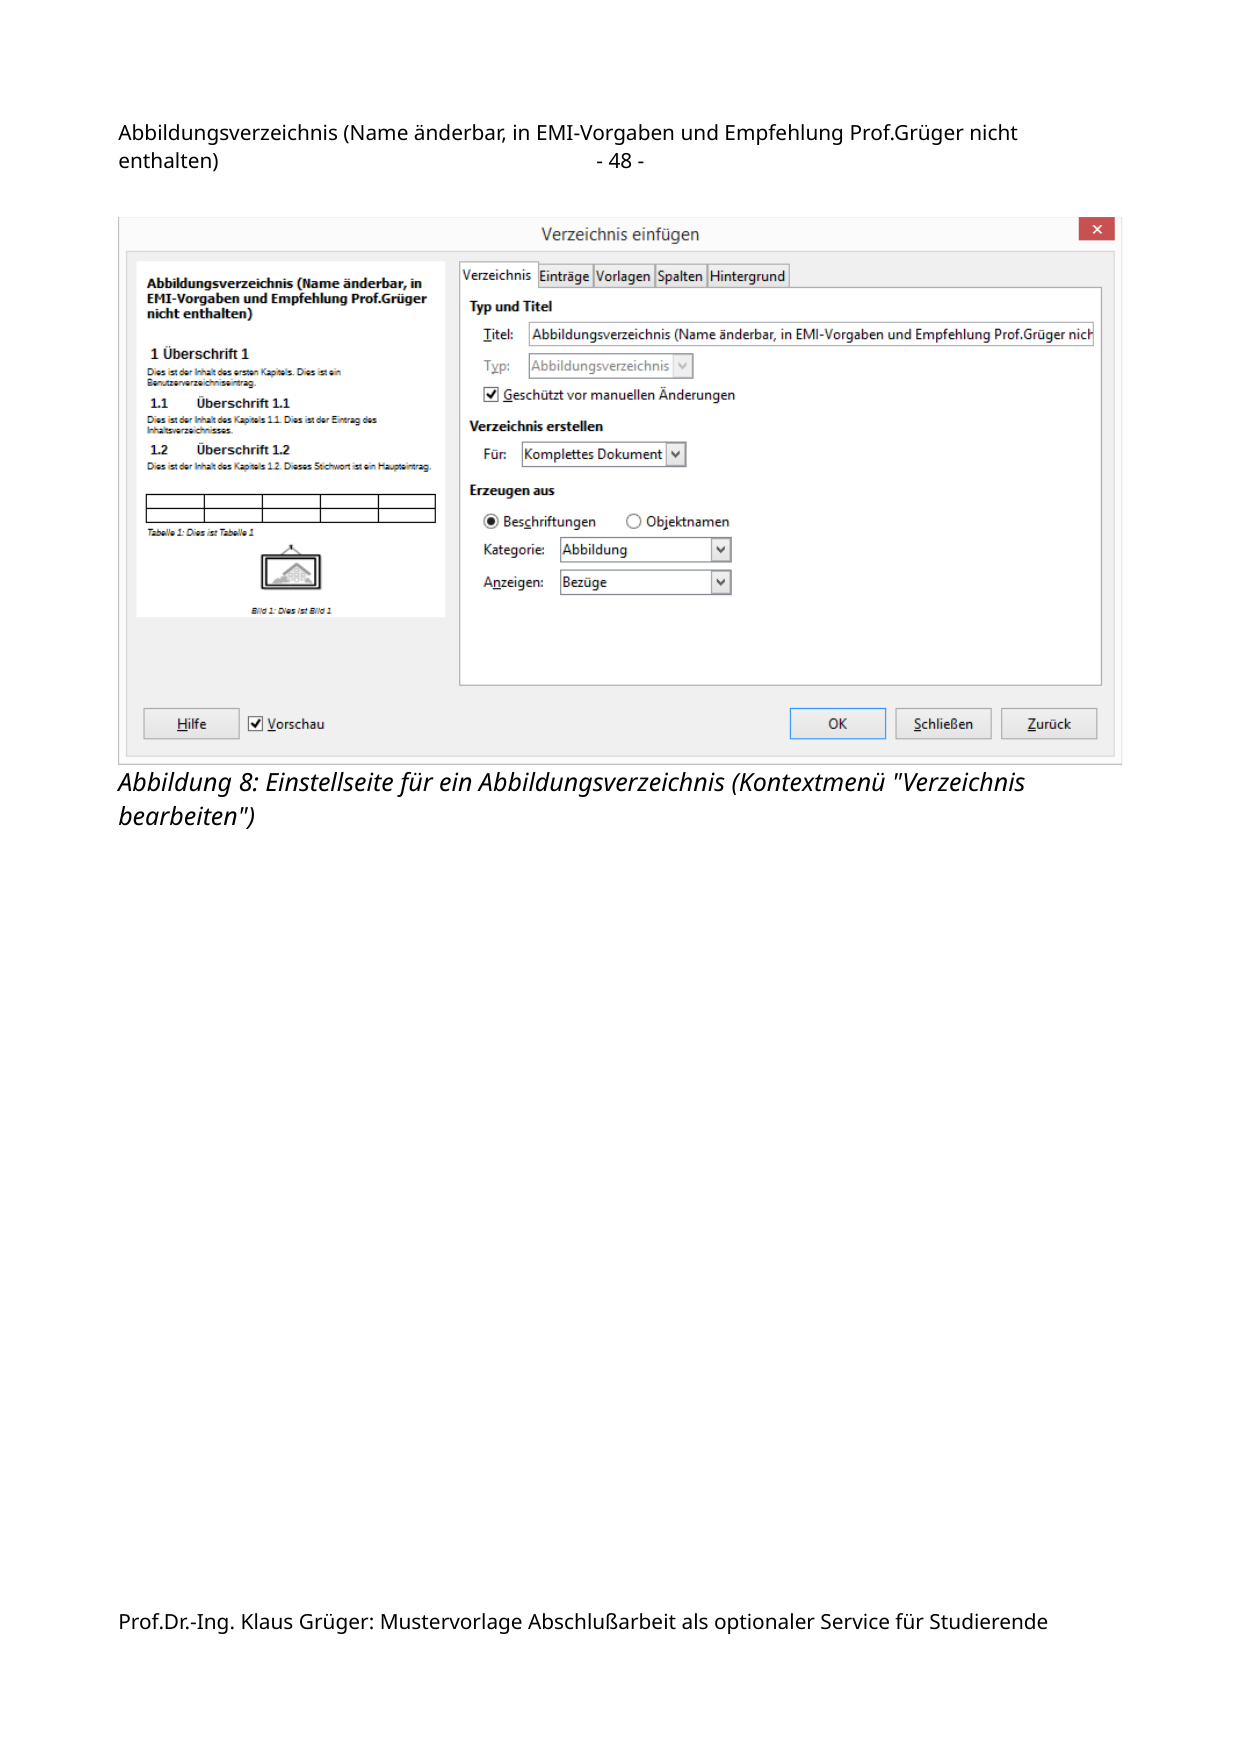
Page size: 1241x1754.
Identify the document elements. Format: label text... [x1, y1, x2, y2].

picture [118, 217, 1123, 765]
text Abbildung 8: Einstellseite für ein Abbildungsverzeichnis (Kontextmenü "Verzeichnis bearbeiten") [118, 765, 1122, 832]
